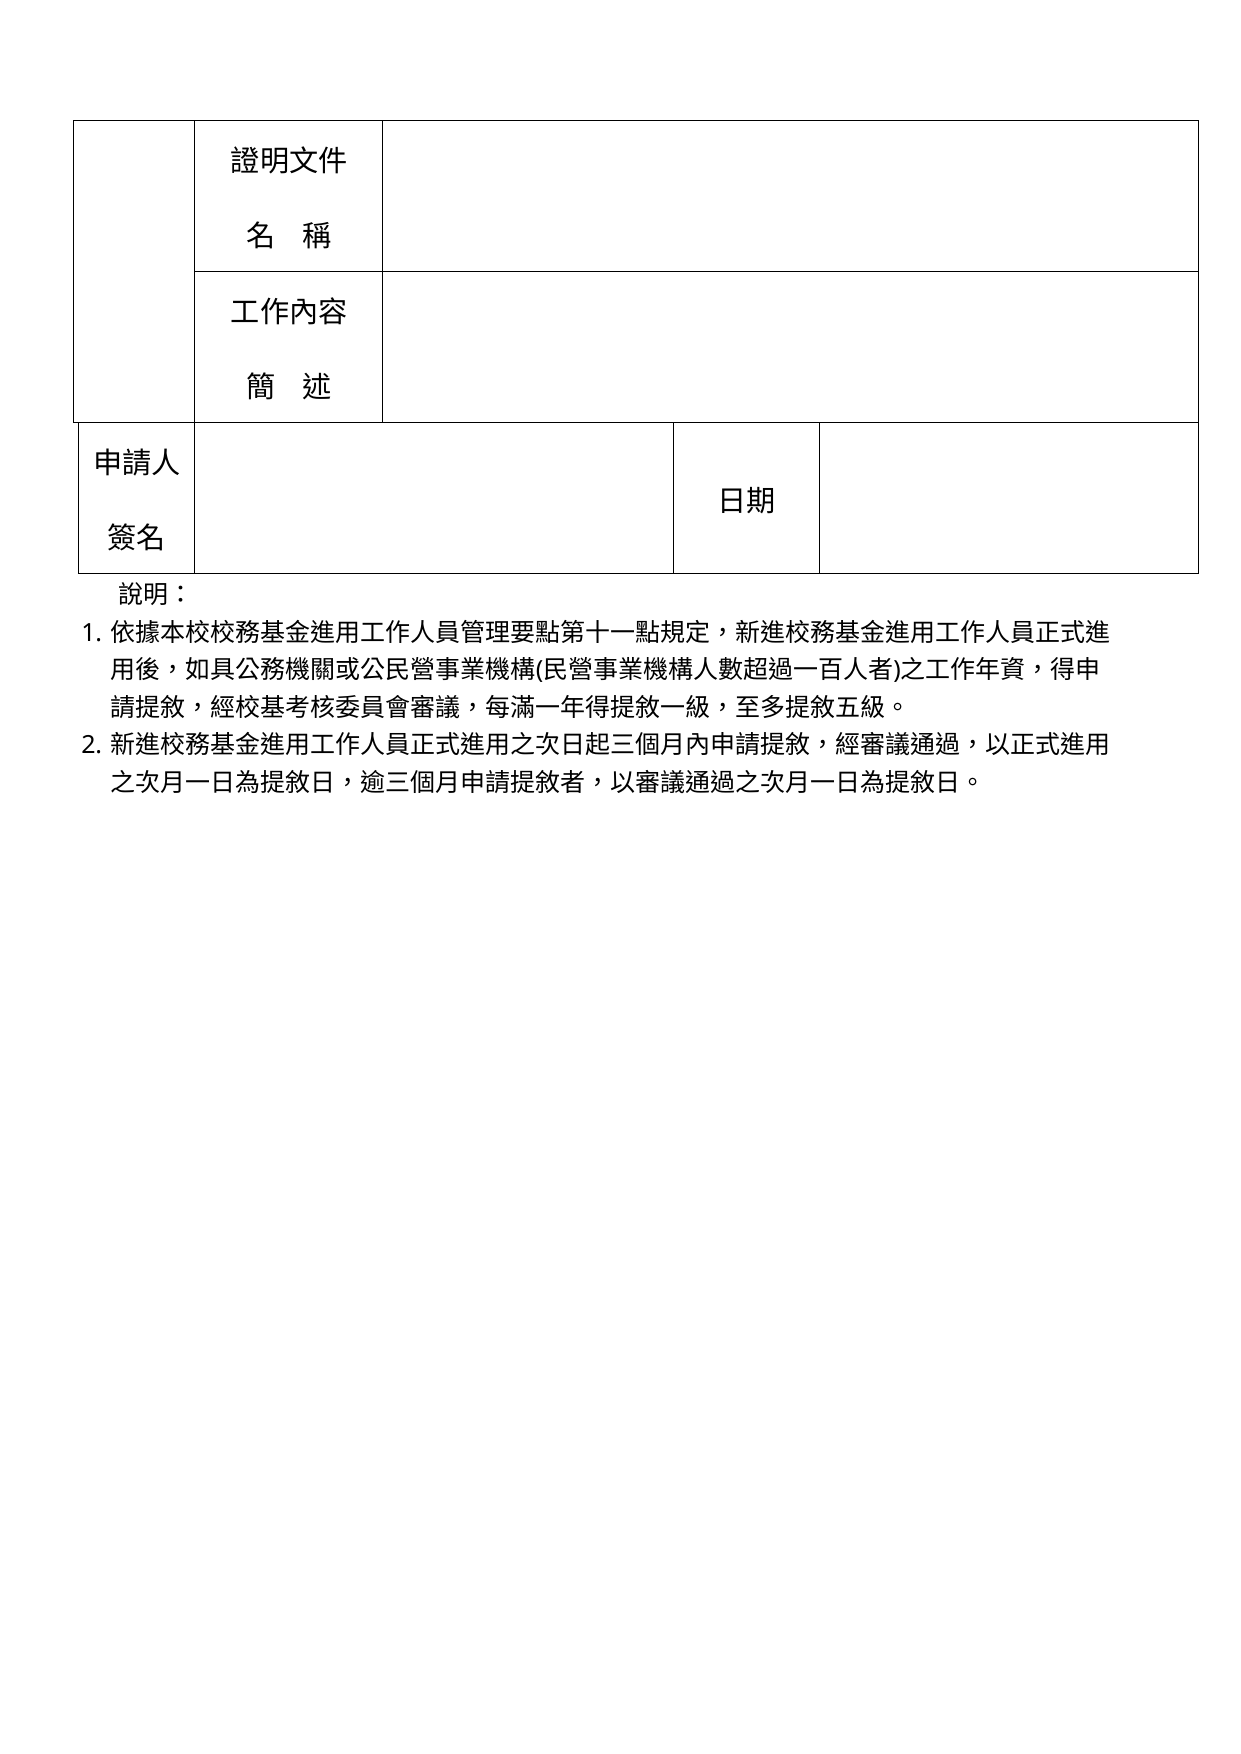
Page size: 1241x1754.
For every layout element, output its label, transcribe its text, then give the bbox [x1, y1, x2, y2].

table_cell 日期 [674, 423, 819, 573]
table_cell 證明文件 名 稱 [195, 121, 382, 271]
list 依據本校校務基金進用工作人員管理要點第十一點規定，新進校務基金進用工作人員正式進用後，如具公務機關或公民營事業機構(民營事業機構人數超過一百人者)之工作年資，得申請提敘，經校基考核委員會審議，每滿一年得提敘一級，至多提敘五級。 [81, 612, 1122, 724]
table_cell [74, 423, 78, 573]
table_cell [383, 121, 1198, 271]
table_cell [820, 423, 1198, 573]
table_cell [383, 272, 1198, 422]
table_cell [195, 423, 673, 573]
text 說明： [118, 574, 1122, 612]
table_cell 申請人簽名 [79, 423, 194, 573]
list 新進校務基金進用工作人員正式進用之次日起三個月內申請提敘，經審議通過，以正式進用之次月一日為提敘日，逾三個月申請提敘者，以審議通過之次月一日為提敘日。 [81, 724, 1122, 799]
table_cell 工作內容 簡 述 [195, 272, 382, 422]
